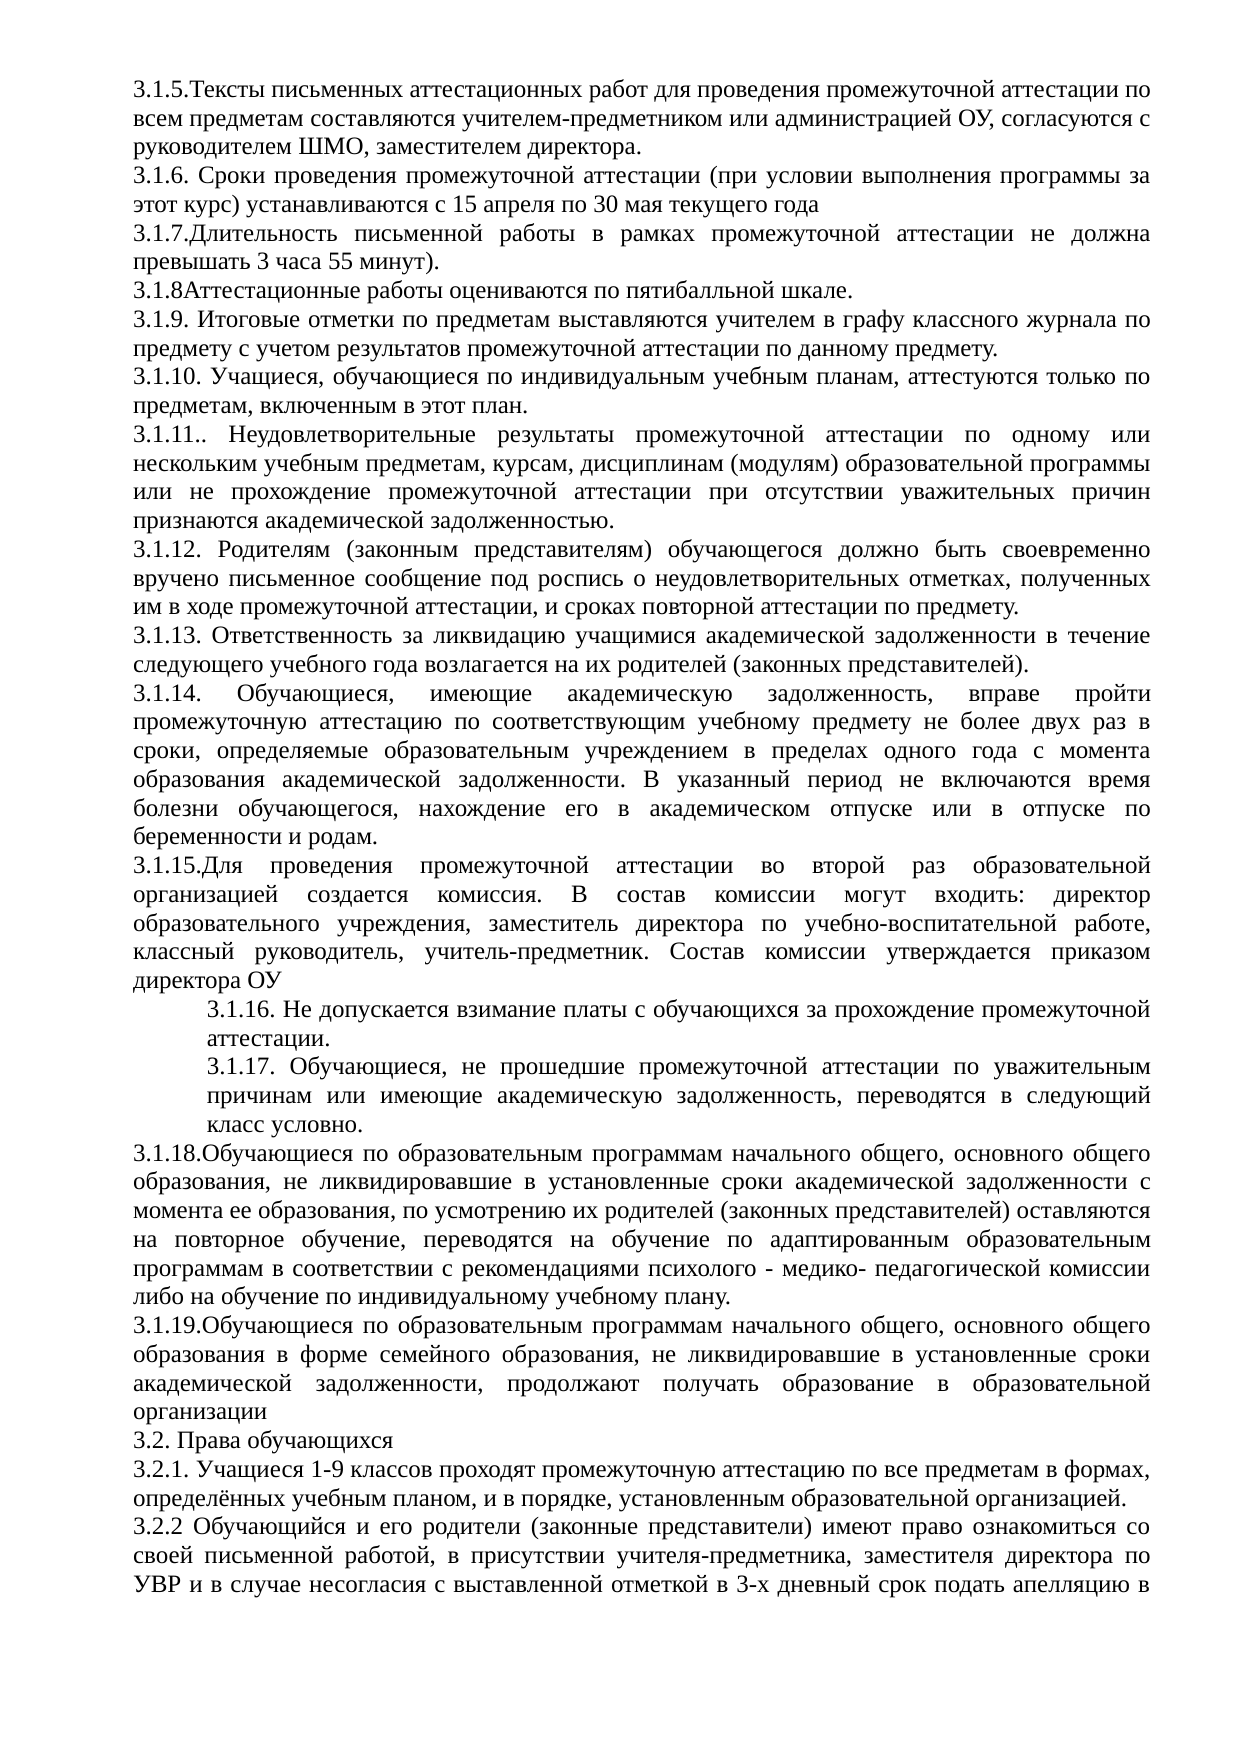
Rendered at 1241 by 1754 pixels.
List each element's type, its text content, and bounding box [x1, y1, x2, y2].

text 3.1.12. Родителям (законным представителям) обучающегося должно быть своевременно вручено письменное сообщение под роспись о неудовлетворительных отметках, полученных им в ходе промежуточной аттестации, и сроках повторной аттестации по предмету. [133, 534, 1152, 620]
text 3.1.18.Обучающиеся по образовательным программам начального общего, основного общего образования, не ликвидировавшие в установленные сроки академической задолженности с момента ее образования, по усмотрению их родителей (законных представителей) оставляются на повторное обучение, переводятся на обучение по адаптированным образовательным программам в соответствии с рекомендациями психолого - медико- педагогической комиссии либо на обучение по индивидуальному учебному плану. [133, 1138, 1152, 1310]
text 3.2.2 Обучающийся и его родители (законные представители) имеют право ознакомиться со своей письменной работой, в присутствии учителя-предметника, заместителя директора по УВР и в случае несогласия с выставленной отметкой в 3-х дневный срок подать апелляцию в [133, 1511, 1152, 1598]
text 3.1.15.Для проведения промежуточной аттестации во второй раз образовательной организацией создается комиссия. В состав комиссии могут входить: директор образовательного учреждения, заместитель директора по учебно-воспитательной работе, классный руководитель, учитель-предметник. Состав комиссии утверждается приказом директора ОУ [133, 850, 1152, 994]
text 3.1.6. Сроки проведения промежуточной аттестации (при условии выполнения программы за этот курс) устанавливаются с 15 апреля по 30 мая текущего года [133, 160, 1152, 218]
text 3.1.14. Обучающиеся, имеющие академическую задолженность, вправе пройти промежуточную аттестацию по соответствующим учебному предмету не более двух раз в сроки, определяемые образовательным учреждением в пределах одного года с момента образования академической задолженности. В указанный период не включаются время болезни обучающегося, нахождение его в академическом отпуске или в отпуске по беременности и родам. [133, 678, 1152, 850]
text 3.1.9. Итоговые отметки по предметам выставляются учителем в графу классного журнала по предмету с учетом результатов промежуточной аттестации по данному предмету. [133, 304, 1152, 361]
text 3.1.8Аттестационные работы оцениваются по пятибалльной шкале. [133, 275, 1152, 304]
text 3.1.5.Тексты письменных аттестационных работ для проведения промежуточной аттестации по всем предметам составляются учителем-предметником или администрацией ОУ, согласуются с руководителем ШМО, заместителем директора. [133, 74, 1152, 160]
text 3.1.10. Учащиеся, обучающиеся по индивидуальным учебным планам, аттестуются только по предметам, включенным в этот план. [133, 361, 1152, 419]
text 3.1.19.Обучающиеся по образовательным программам начального общего, основного общего образования в форме семейного образования, не ликвидировавшие в установленные сроки академической задолженности, продолжают получать образование в образовательной организации [133, 1310, 1152, 1425]
text 3.1.11.. Неудовлетворительные результаты промежуточной аттестации по одному или нескольким учебным предметам, курсам, дисциплинам (модулям) образовательной программы или не прохождение промежуточной аттестации при отсутствии уважительных причин признаются академической задолженностью. [133, 419, 1152, 534]
text 3.1.17. Обучающиеся, не прошедшие промежуточной аттестации по уважительным причинам или имеющие академическую задолженность, переводятся в следующий класс условно. [207, 1051, 1152, 1138]
text 3.1.16. Не допускается взимание платы с обучающихся за прохождение промежуточной аттестации. [207, 994, 1152, 1051]
text 3.1.7.Длительность письменной работы в рамках промежуточной аттестации не должна превышать 3 часа 55 минут). [133, 218, 1152, 275]
text 3.2. Права обучающихся [133, 1425, 1152, 1454]
text 3.1.13. Ответственность за ликвидацию учащимися академической задолженности в течение следующего учебного года возлагается на их родителей (законных представителей). [133, 620, 1152, 678]
text 3.2.1. Учащиеся 1-9 классов проходят промежуточную аттестацию по все предметам в формах, определённых учебным планом, и в порядке, установленным образовательной организацией. [133, 1454, 1152, 1511]
